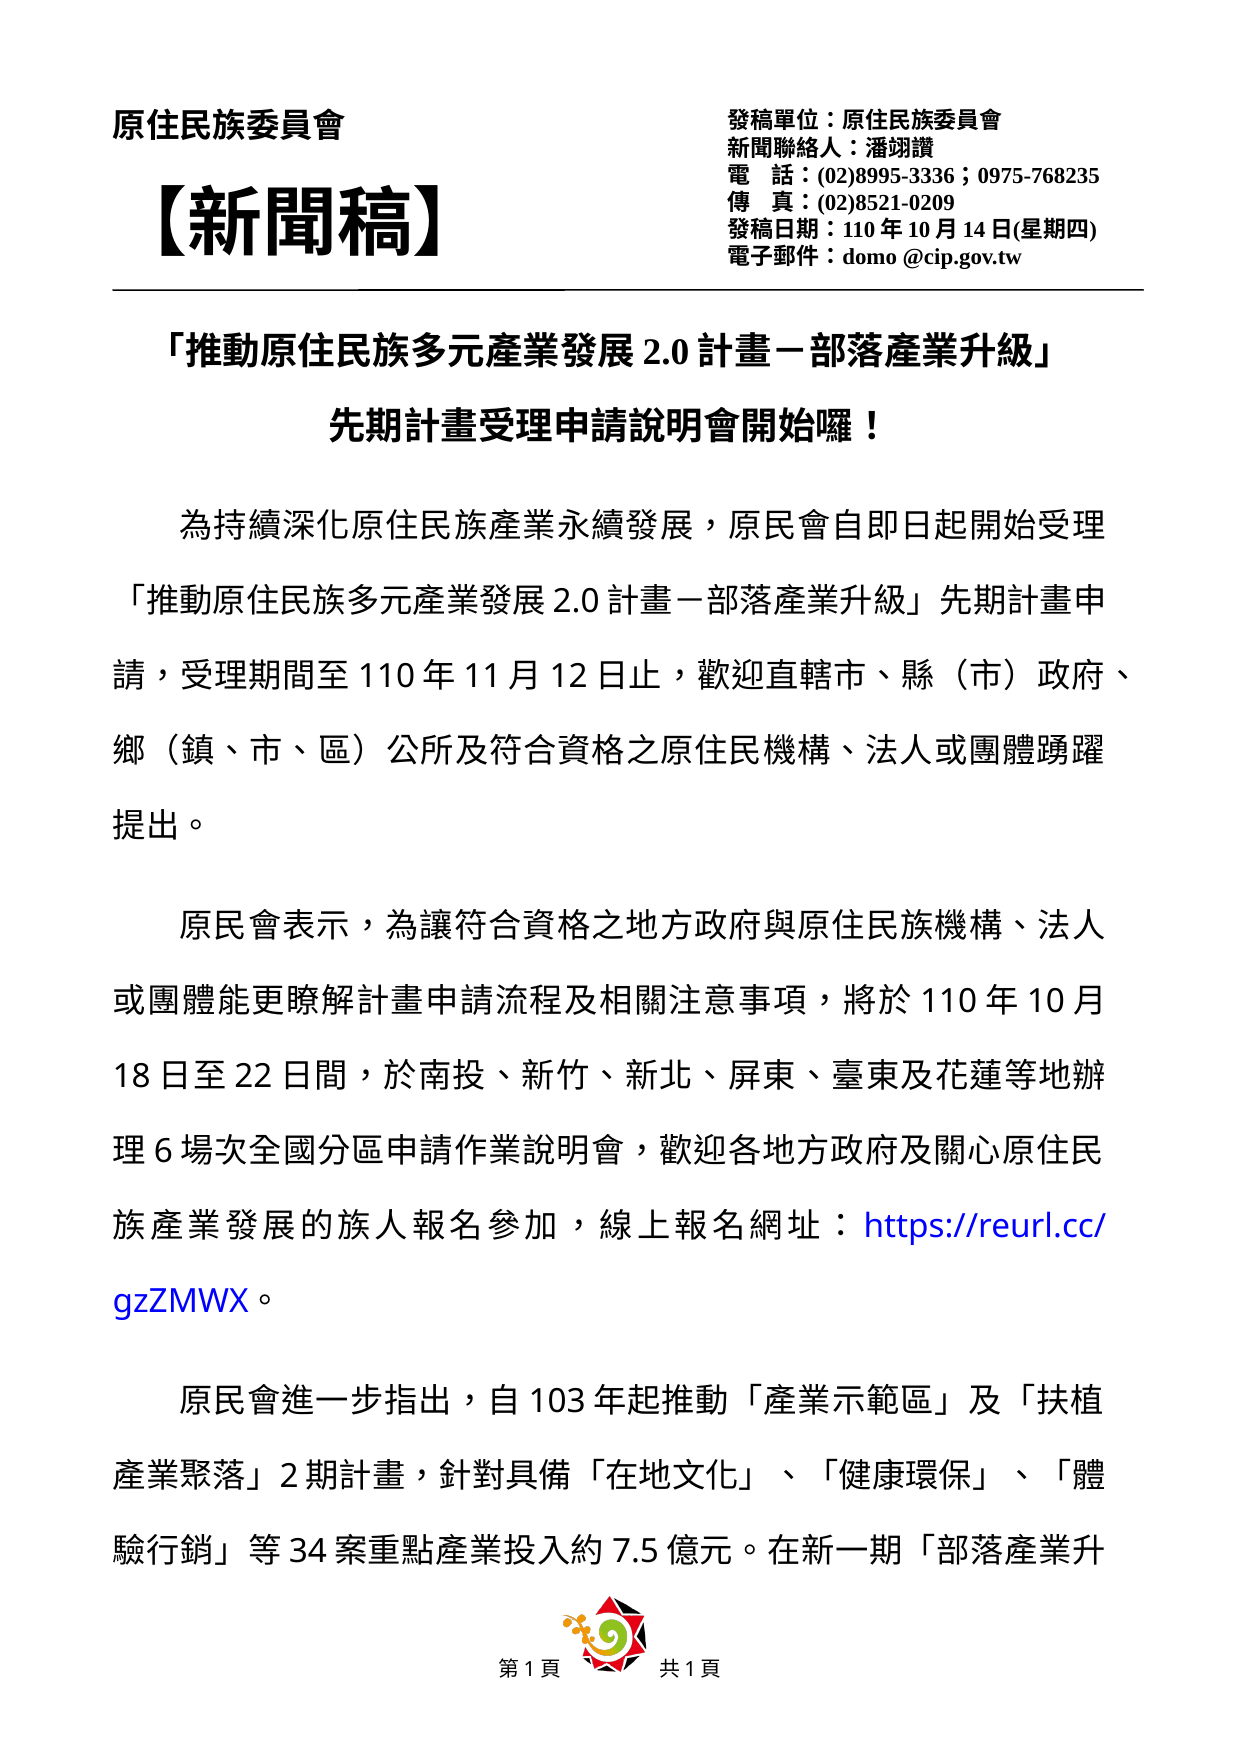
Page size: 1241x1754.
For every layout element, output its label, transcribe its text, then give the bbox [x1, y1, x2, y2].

text 原民會表示，為讓符合資格之地方政府與原住民族機構、法人或團體能更瞭解計畫申請流程及相關注意事項，將於110年10月18日至22日間，於南投、新竹、新北、屏東、臺東及花蓮等地辦理6場次全國分區申請作業說明會，歡迎各地方政府及關心原住民族產業發展的族人報名參加，線上報名網址：https://reurl.cc/gzZMWX。 [112, 886, 1106, 1336]
text 原民會進一步指出，自103年起推動「產業示範區」及「扶植產業聚落」2期計畫，針對具備「在地文化」、「健康環保」、「體驗行銷」等34案重點產業投入約7.5億元。在新一期「部落產業升 [112, 1361, 1106, 1586]
text 新聞聯絡人：潘翊讚 [727, 134, 1193, 161]
text 電 話：(02)8995-3336；0975-768235 [727, 161, 1193, 188]
text 【新聞稿】 [112, 161, 1106, 273]
text 發稿單位：原住民族委員會 [727, 107, 1193, 134]
text 原住民族委員會 [112, 86, 1106, 161]
picture [560, 1596, 659, 1677]
text 「推動原住民族多元產業發展2.0計畫－部落產業升級」 [112, 311, 1106, 386]
text 先期計畫受理申請說明會開始囉！ [112, 386, 1106, 461]
text 為持續深化原住民族產業永續發展，原民會自即日起開始受理「推動原住民族多元產業發展2.0計畫－部落產業升級」先期計畫申請，受理期間至110年11月12日止，歡迎直轄市、縣（市）政府、鄉（鎮、市、區）公所及符合資格之原住民機構、法人或團體踴躍提出。 [112, 486, 1106, 861]
text 傳 真：(02)8521-0209 [727, 188, 1193, 216]
text 發稿日期：110年10月14日(星期四) [727, 216, 1193, 243]
text 電子郵件：domo @cip.gov.tw [727, 243, 1193, 270]
